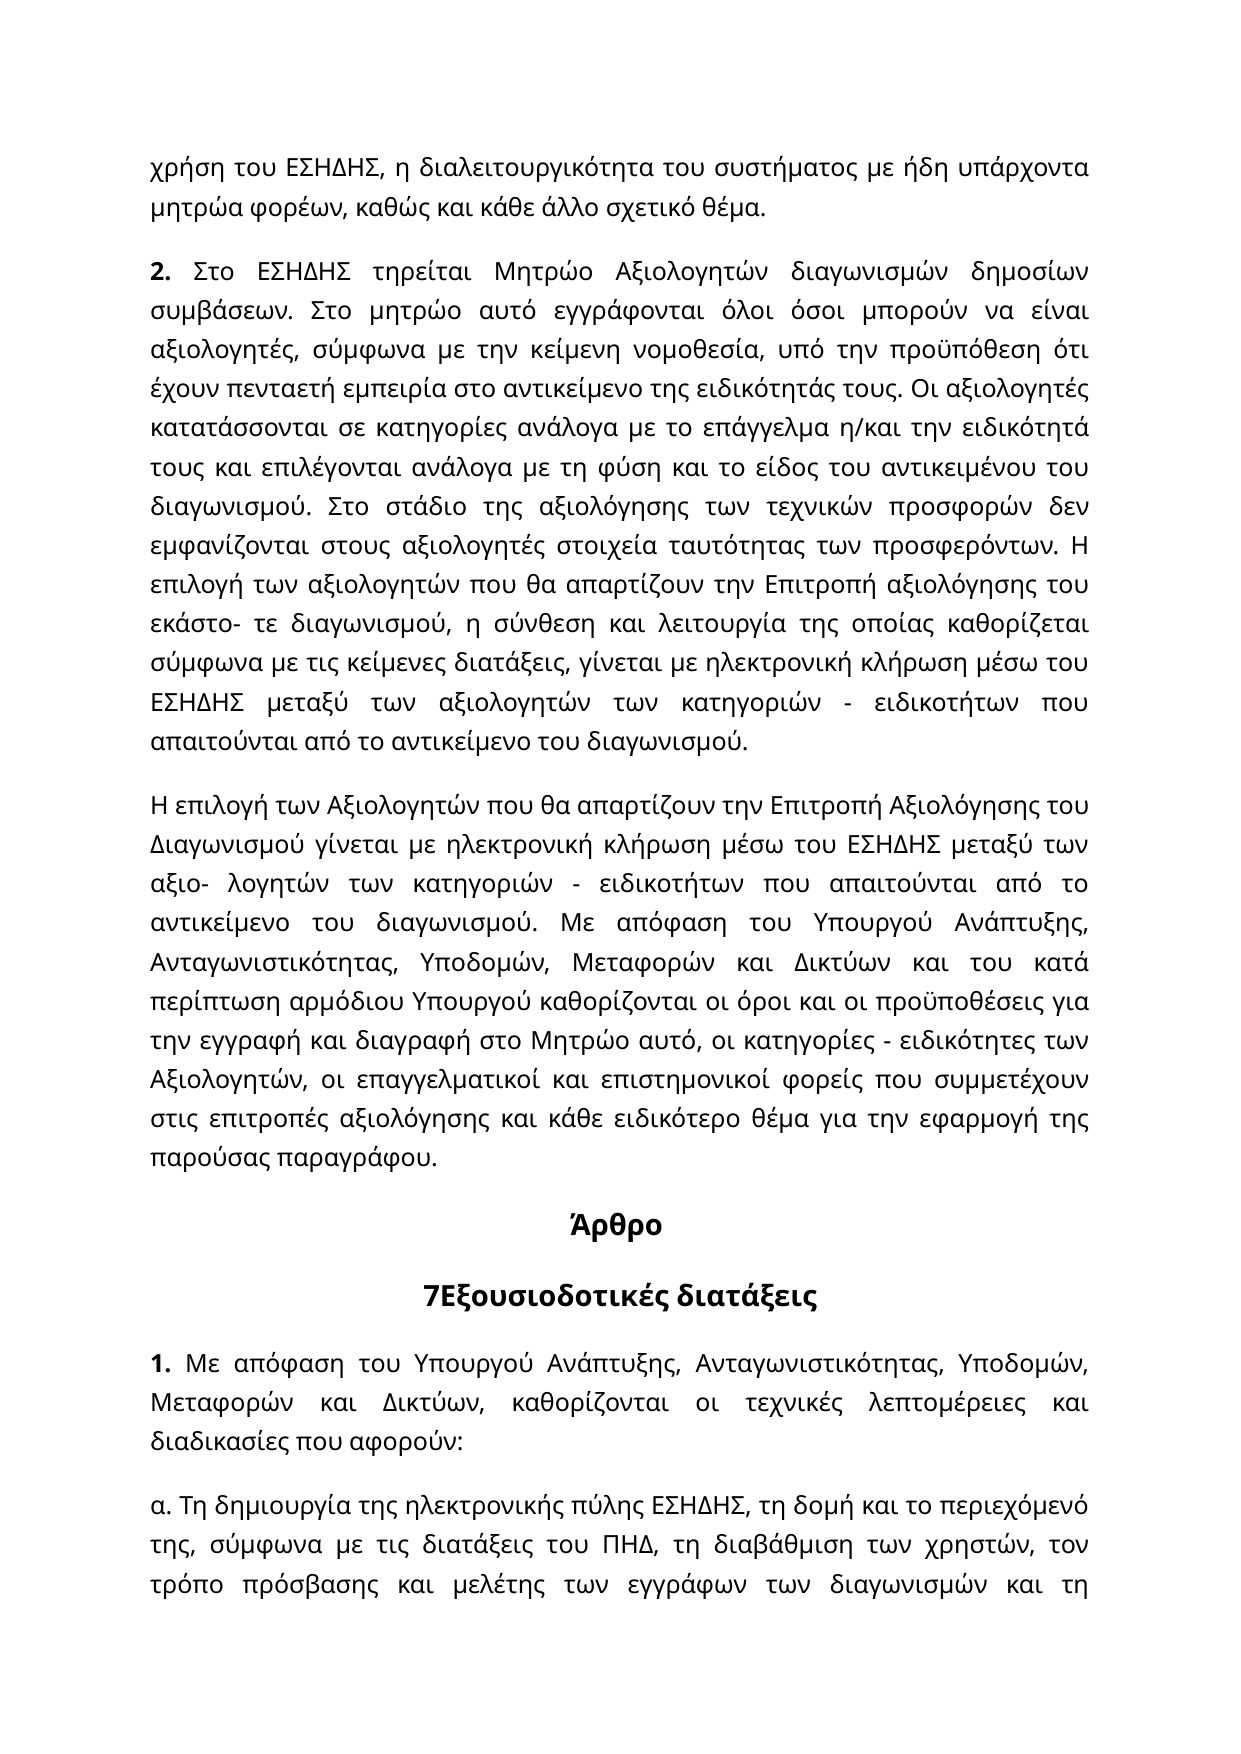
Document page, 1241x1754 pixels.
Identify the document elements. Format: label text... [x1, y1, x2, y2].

subtitle Άρθρο [150, 1204, 1090, 1244]
text 1. Με απόφαση του Υπουργού Ανάπτυξης, Ανταγωνιστικότητας, Υποδομών, Μεταφορών και Δικτύων, καθορίζονται οι τεχνικές λεπτομέρειες και διαδικασίες που αφορούν: [150, 1345, 1090, 1458]
text Η επιλογή των Αξιολογητών που θα απαρτίζουν την Επιτροπή Αξιολόγησης του Διαγωνισμού γίνεται με ηλεκτρονική κλήρωση μέσω του ΕΣΗΔΗΣ μεταξύ των αξιο- λογητών των κατηγοριών - ειδικοτήτων που απαιτούνται από το αντικείμενο του διαγωνισμού. Με απόφαση του Υπουργού Ανάπτυξης, Ανταγωνιστικότητας, Υποδομών, Μεταφορών και Δικτύων και του κατά περίπτωση αρμόδιου Υπουργού καθορίζονται οι όροι και οι προϋποθέσεις για την εγγραφή και διαγραφή στο Μητρώο αυτό, οι κατηγορίες - ειδικότητες των Αξιολογητών, οι επαγγελματικοί και επιστημονικοί φορείς που συμμετέχουν στις επιτροπές αξιολόγησης και κάθε ειδικότερο θέμα για την εφαρμογή της παρούσας παραγράφου. [150, 787, 1090, 1174]
subtitle 7Εξουσιοδοτικές διατάξεις [150, 1275, 1090, 1314]
text χρήση του ΕΣΗΔΗΣ, η διαλειτουργικότητα του συστήματος με ήδη υπάρχοντα μητρώα φορέων, καθώς και κάθε άλλο σχετικό θέμα. [150, 150, 1090, 223]
text α. Τη δημιουργία της ηλεκτρονικής πύλης ΕΣΗΔΗΣ, τη δομή και το περιεχόμενό της, σύμφωνα με τις διατάξεις του ΠΗΔ, τη διαβάθμιση των χρηστών, τον τρόπο πρόσβασης και μελέτης των εγγράφων των διαγωνισμών και τη [150, 1488, 1090, 1600]
text 2. Στο ΕΣΗΔΗΣ τηρείται Μητρώο Αξιολογητών διαγωνισμών δημοσίων συμβάσεων. Στο μητρώο αυτό εγγράφονται όλοι όσοι μπορούν να είναι αξιολογητές, σύμφωνα με την κείμενη νομοθεσία, υπό την προϋπόθεση ότι έχουν πενταετή εμπειρία στο αντικείμενο της ειδικότητάς τους. Οι αξιολογητές κατατάσσονται σε κατηγορίες ανάλογα με το επάγγελμα η/και την ειδικότητά τους και επιλέγονται ανάλογα με τη φύση και το είδος του αντικειμένου του διαγωνισμού. Στο στάδιο της αξιολόγησης των τεχνικών προσφορών δεν εμφανίζονται στους αξιολογητές στοιχεία ταυτότητας των προσφερόντων. Η επιλογή των αξιολογητών που θα απαρτίζουν την Επιτροπή αξιολόγησης του εκάστο- τε διαγωνισμού, η σύνθεση και λειτουργία της οποίας καθορίζεται σύμφωνα με τις κείμενες διατάξεις, γίνεται με ηλεκτρονική κλήρωση μέσω του ΕΣΗΔΗΣ μεταξύ των αξιολογητών των κατηγοριών - ειδικοτήτων που απαιτούνται από το αντικείμενο του διαγωνισμού. [150, 253, 1090, 757]
